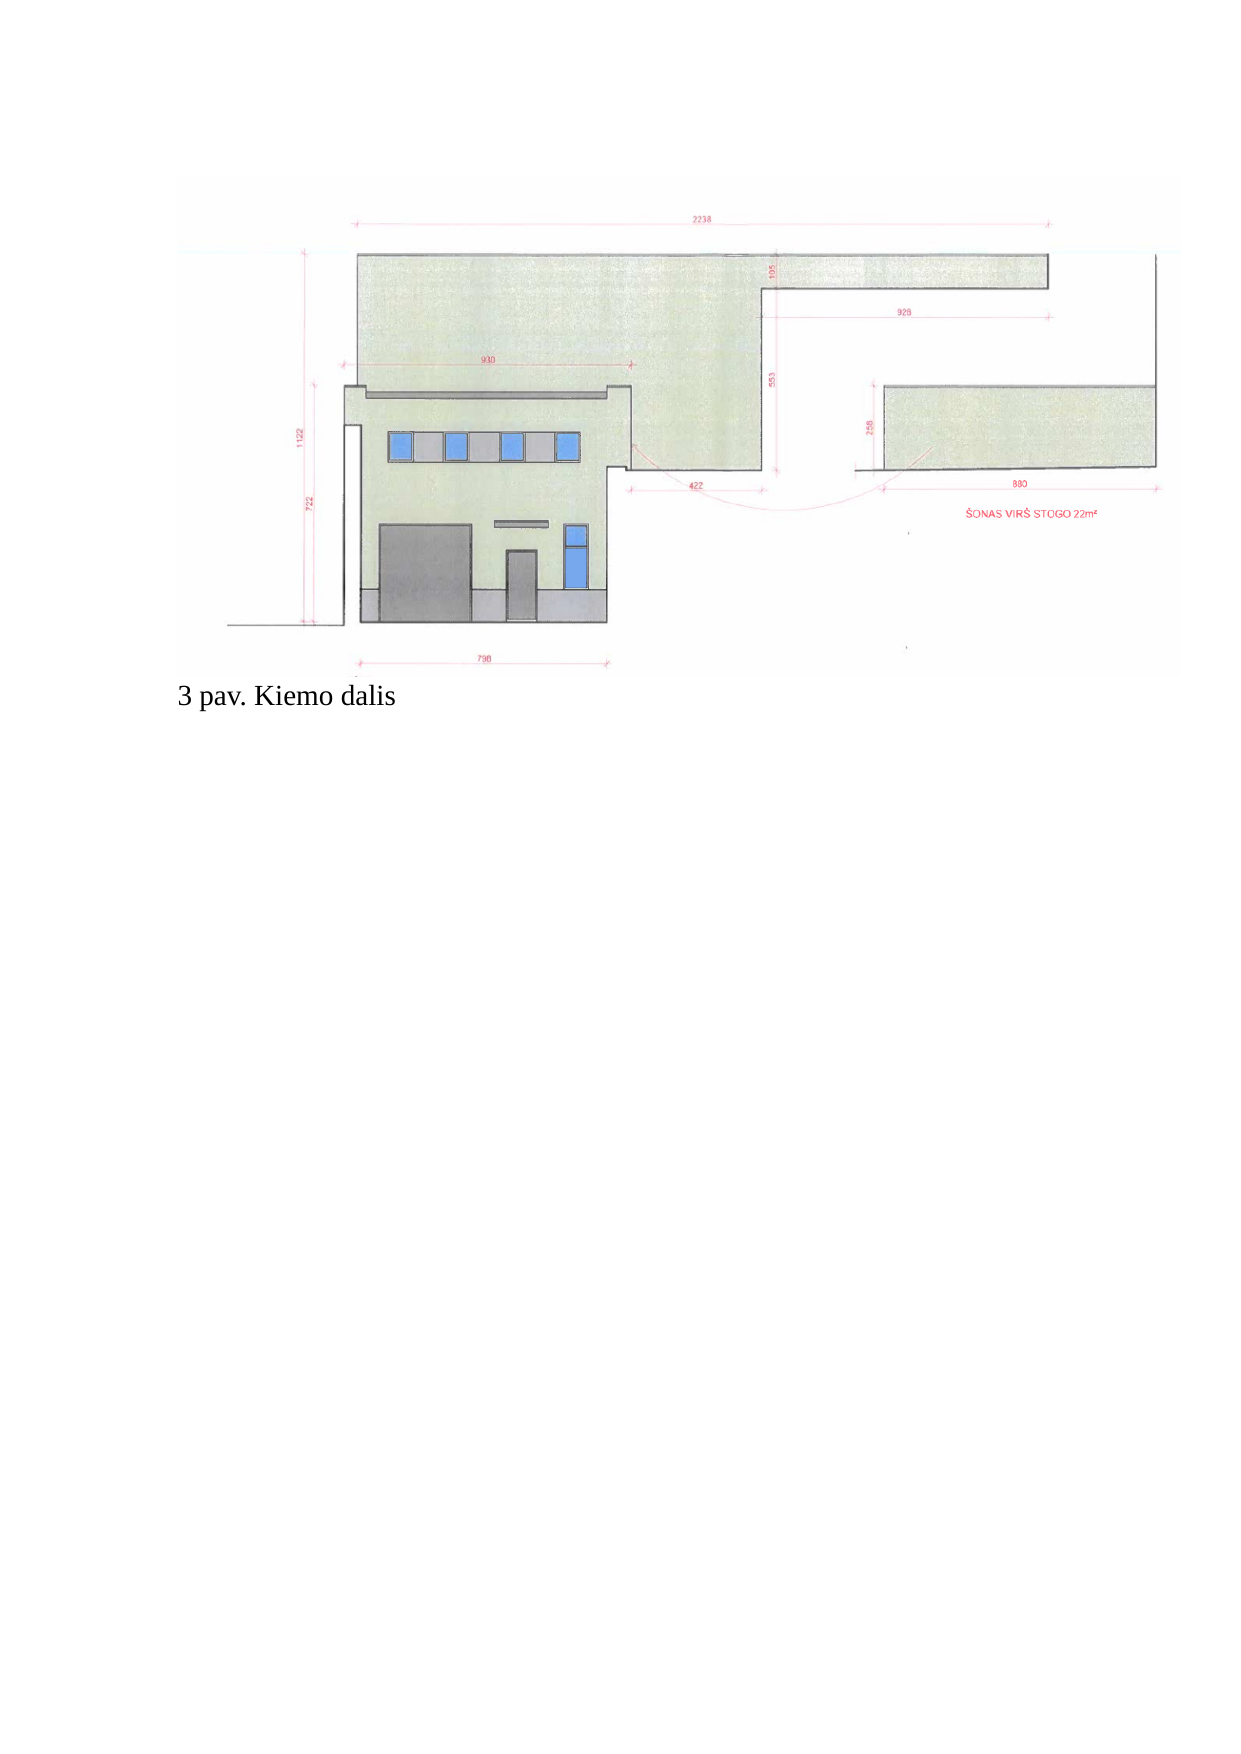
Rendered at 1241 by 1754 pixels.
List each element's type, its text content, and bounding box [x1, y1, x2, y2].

text 3 pav. Kiemo dalis [177, 677, 1181, 712]
